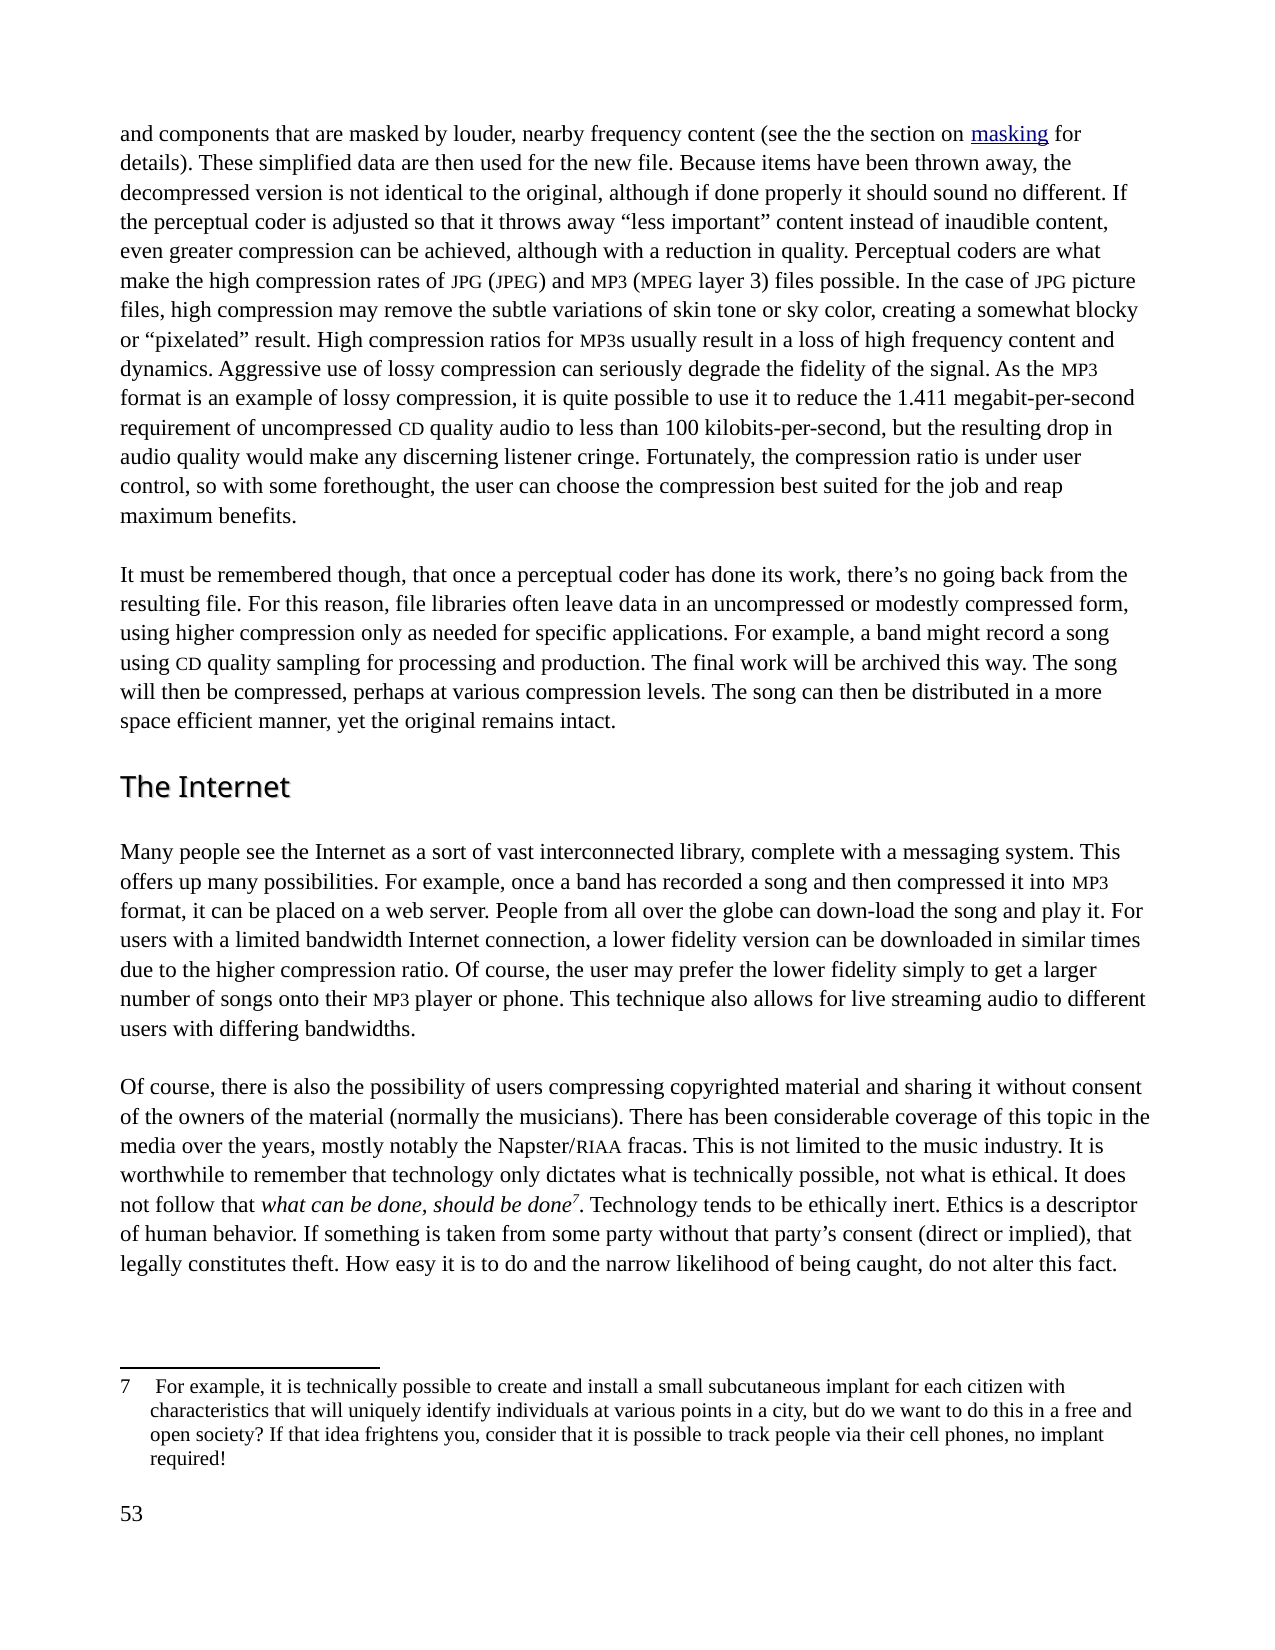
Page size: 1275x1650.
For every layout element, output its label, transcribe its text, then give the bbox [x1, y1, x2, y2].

text Many people see the Internet as a sort of vast interconnected library, complete with a messaging system. This offers up many possibilities. For example, once a band has recorded a song and then compressed it into MP3 format, it can be placed on a web server. People from all over the globe can down-load the song and play it. For users with a limited bandwidth Internet connection, a lower fidelity version can be downloaded in similar times due to the higher compression ratio. Of course, the user may prefer the lower fidelity simply to get a larger number of songs onto their MP3 player or phone. This technique also allows for live streaming audio to different users with differing bandwidths. [120, 838, 1155, 1041]
subtitle The Internet [120, 766, 1155, 806]
text It must be remembered though, that once a perceptual coder has done its work, there’s no going back from the resulting file. For this reason, file libraries often leave data in an uncompressed or modestly compressed form, using higher compression only as needed for specific applications. For example, a band might record a song using CD quality sampling for processing and production. The final work will be archived this way. The song will then be compressed, perhaps at various compression levels. The song can then be distributed in a more space efficient manner, yet the original remains intact. [120, 561, 1155, 734]
text For example, it is technically possible to create and install a small subcutaneous implant for each citizen with characteristics that will uniquely identify individuals at various points in a city, but do we want to do this in a free and open society? If that idea frightens you, consider that it is possible to track people via their cell phones, no implant required! [120, 1374, 1155, 1470]
text Of course, there is also the possibility of users compressing copyrighted material and sharing it without consent of the owners of the material (normally the musicians). There has been considerable coverage of this topic in the media over the years, mostly notably the Napster/RIAA fracas. This is not limited to the music industry. It is worthwhile to remember that technology only dictates what is technically possible, not what is ethical. It does not follow that what can be done, should be done. Technology tends to be ethically inert. Ethics is a descriptor of human behavior. If something is taken from some party without that party’s consent (direct or implied), that legally constitutes theft. How easy it is to do and the narrow likelihood of being caught, do not alter this fact. [120, 1073, 1155, 1276]
text and components that are masked by louder, nearby frequency content (see the the section on masking for details). These simplified data are then used for the new file. Because items have been thrown away, the decompressed version is not identical to the original, although if done properly it should sound no different. If the perceptual coder is adjusted so that it throws away “less important” content instead of inaudible content, even greater compression can be achieved, although with a reduction in quality. Perceptual coders are what make the high compression rates of JPG (JPEG) and MP3 (MPEG layer 3) files possible. In the case of JPG picture files, high compression may remove the subtle variations of skin tone or sky color, creating a somewhat blocky or “pixelated” result. High compression ratios for MP3s usually result in a loss of high frequency content and dynamics. Aggressive use of lossy compression can seriously degrade the fidelity of the signal. As the MP3 format is an example of lossy compression, it is quite possible to use it to reduce the 1.411 megabit-per-second requirement of uncompressed CD quality audio to less than 100 kilobits-per-second, but the resulting drop in audio quality would make any discerning listener cringe. Fortunately, the compression ratio is under user control, so with some forethought, the user can choose the compression best suited for the job and reap maximum benefits. [120, 120, 1155, 528]
